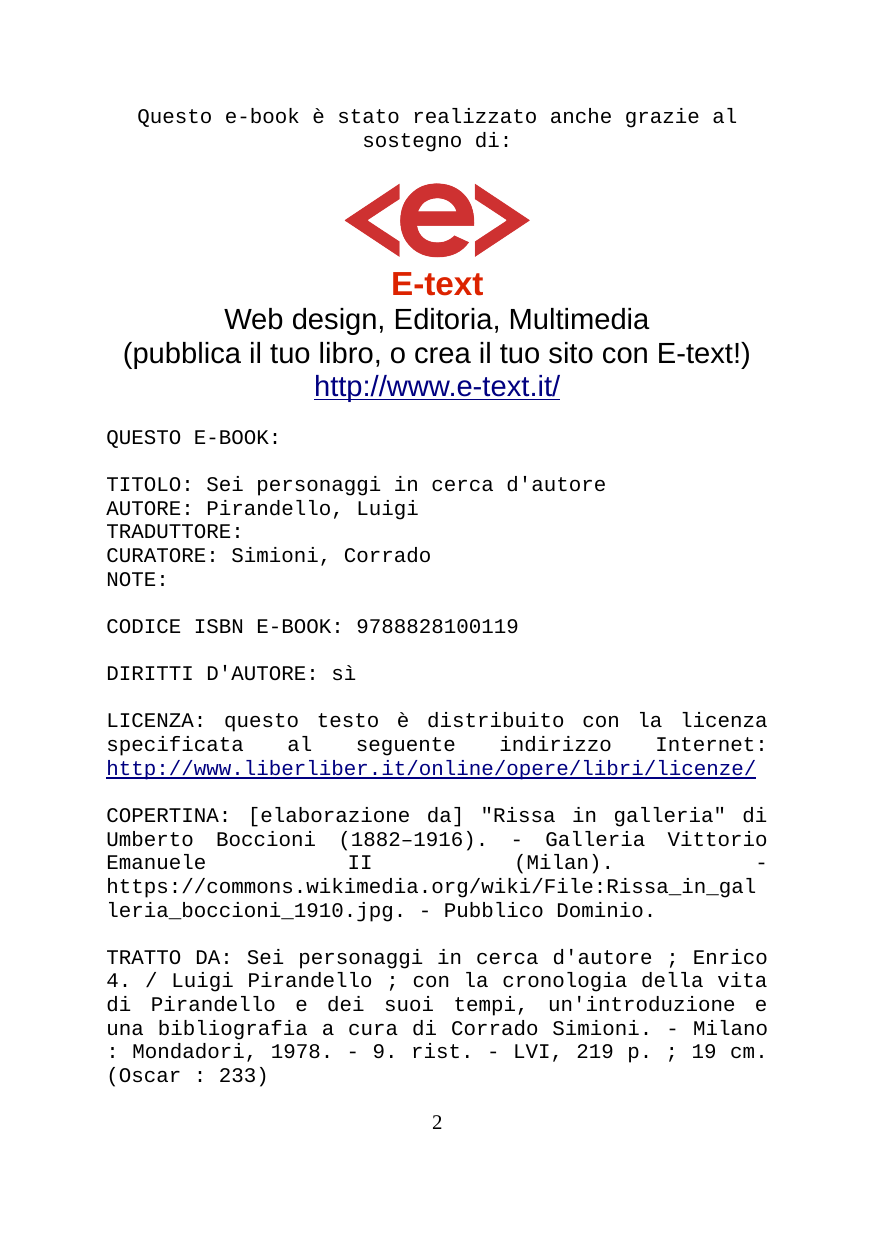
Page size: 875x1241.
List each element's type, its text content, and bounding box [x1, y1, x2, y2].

text (pubblica il tuo libro, o crea il tuo sito con E-text!) [106, 336, 768, 369]
text QUESTO E-BOOK: [106, 427, 768, 450]
text CODICE ISBN E-BOOK: 9788828100119 [106, 616, 768, 639]
text E-text [106, 264, 768, 302]
text TRADUTTORE: [106, 521, 768, 545]
picture [343, 183, 531, 258]
text Questo e-book è stato realizzato anche grazie al sostegno di: [106, 106, 768, 153]
text TITOLO: Sei personaggi in cerca d'autore [106, 474, 768, 498]
text COPERTINA: [elaborazione da] "Rissa in galleria" di Umberto Boccioni (1882–1916). - Galleria Vittorio Emanuele II (Milan). - https://commons.wikimedia.org/wiki/File:Rissa_in_galleria_boccioni_1910.jpg. - Pubblico Dominio. [106, 805, 768, 923]
text http://www.e-text.it/ [106, 369, 768, 403]
text LICENZA: questo testo è distribuito con la licenza specificata al seguente indirizzo Internet: http://www.liberliber.it/online/opere/libri/licenze/ [106, 710, 768, 781]
text AUTORE: Pirandello, Luigi [106, 498, 768, 521]
text NOTE: [106, 568, 768, 592]
text TRATTO DA: Sei personaggi in cerca d'autore ; Enrico 4. / Luigi Pirandello ; con la cronologia della vita di Pirandello e dei suoi tempi, un'introduzione e una bibliografia a cura di Corrado Simioni. - Milano : Mondadori, 1978. - 9. rist. - LVI, 219 p. ; 19 cm. (Oscar : 233) [106, 947, 768, 1089]
text DIRITTI D'AUTORE: sì [106, 663, 768, 687]
text CURATORE: Simioni, Corrado [106, 545, 768, 568]
text Web design, Editoria, Multimedia [106, 302, 768, 336]
